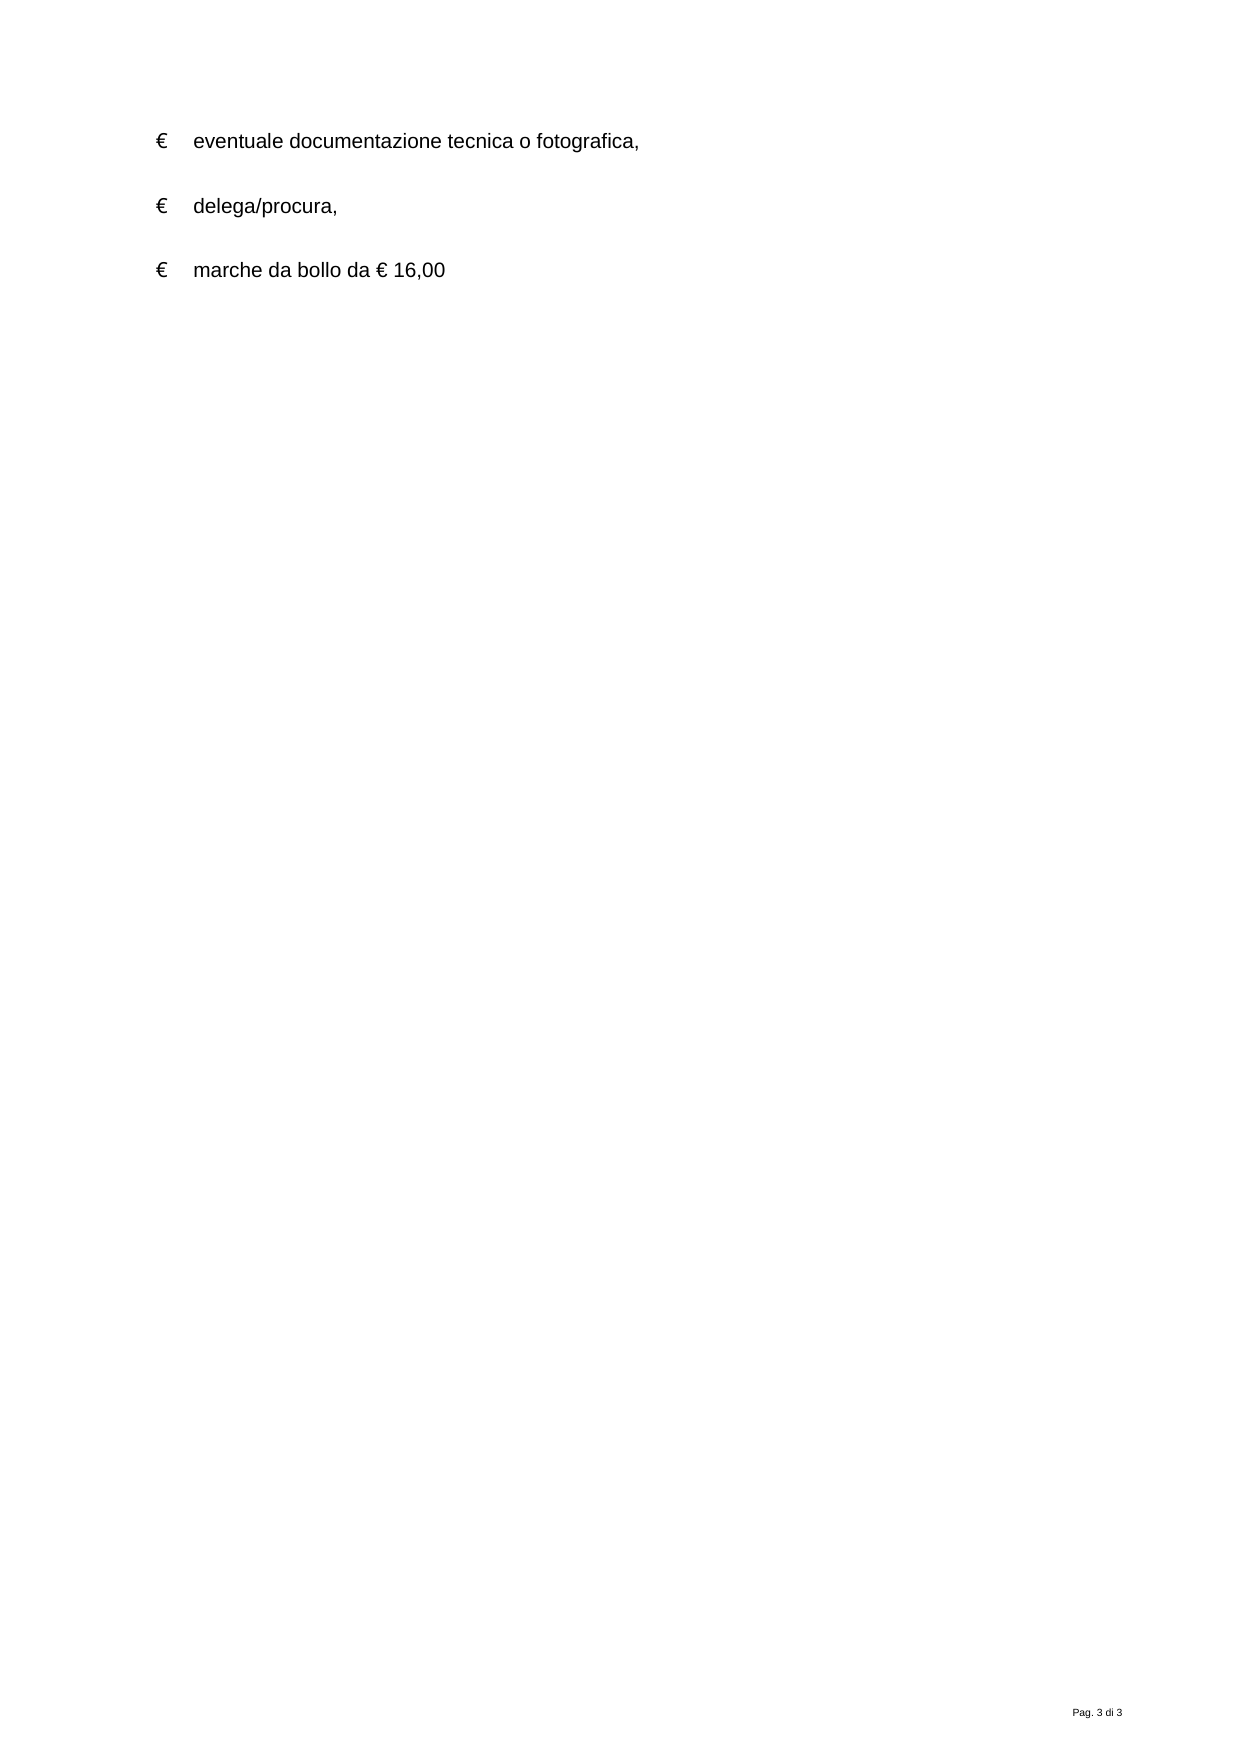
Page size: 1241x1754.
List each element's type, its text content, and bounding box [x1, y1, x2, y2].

list eventuale documentazione tecnica o fotografica, [156, 118, 1122, 161]
list delega/procura, [156, 182, 1122, 225]
list marche da bollo da € 16,00 [156, 246, 1122, 289]
